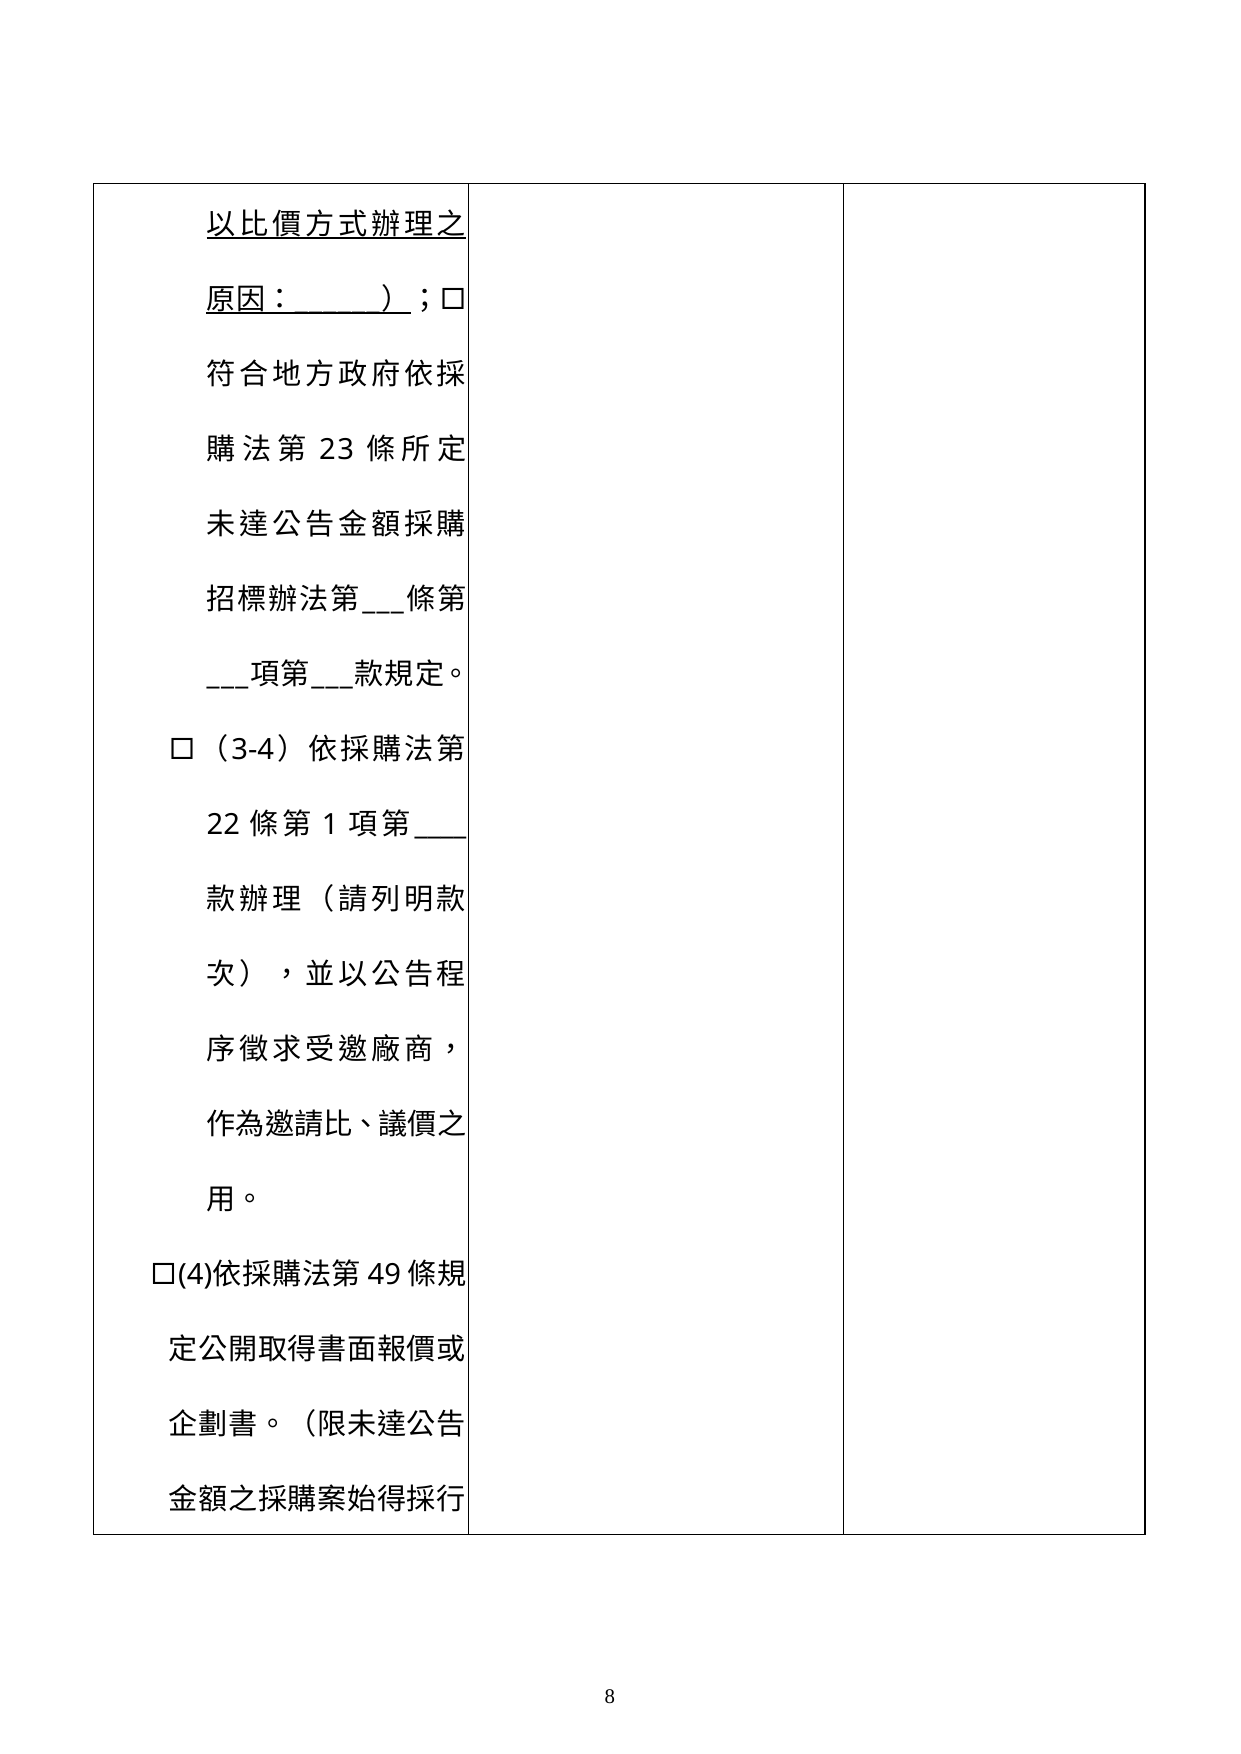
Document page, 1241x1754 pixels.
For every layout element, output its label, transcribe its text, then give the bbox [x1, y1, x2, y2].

table_cell 以比價方式辦理之原因：______）；符合地方政府依採購法第23條所定未達公告金額採購招標辦法第___條第___項第___款規定。 （3-4）依採購法第22條第1項第____款辦理（請列明款次），並以公告程序徵求受邀廠商，作為邀請比、議價之用。 (4)依採購法第49條規定公開取得書面報價或企劃書。（限未達公告金額之採購案始得採行 [94, 184, 468, 1534]
table_cell [469, 184, 843, 1534]
table_cell 依據採購法第52條第1項第4款、其施行細則第55條及本會88年9月18日(88)工程企字第8813452號函釋例，增列複數決標招標文件如未規定各項投標文件應分項裝封及於大外標封標示投標項次者，得辦理開標情形之選項。 依據本法施行細則第23條之1規定，明確機關應於招標前敘明符合採購法第22條第1項各款之情形，並簽報機關首長或其授權人員核准。 依據採購法第22條第1項第1款及採購法施行細則第22條規定，増列無廠商投標或無合格標得邀請廠商比價選項。 依據本法施行細則第23條之1、特殊軍事採購適用範圍及處理辦法第5條至第7條及特別採購招標決標處理辦法第6條規定，對於以議價方式辦理限制性招標者，要求機關敘明未得以比價方式辦理之原因。 依據中央機關未達公告金額採購招標辦法第3條規定，増列得改採限制性招標選項。 [844, 184, 1144, 1534]
